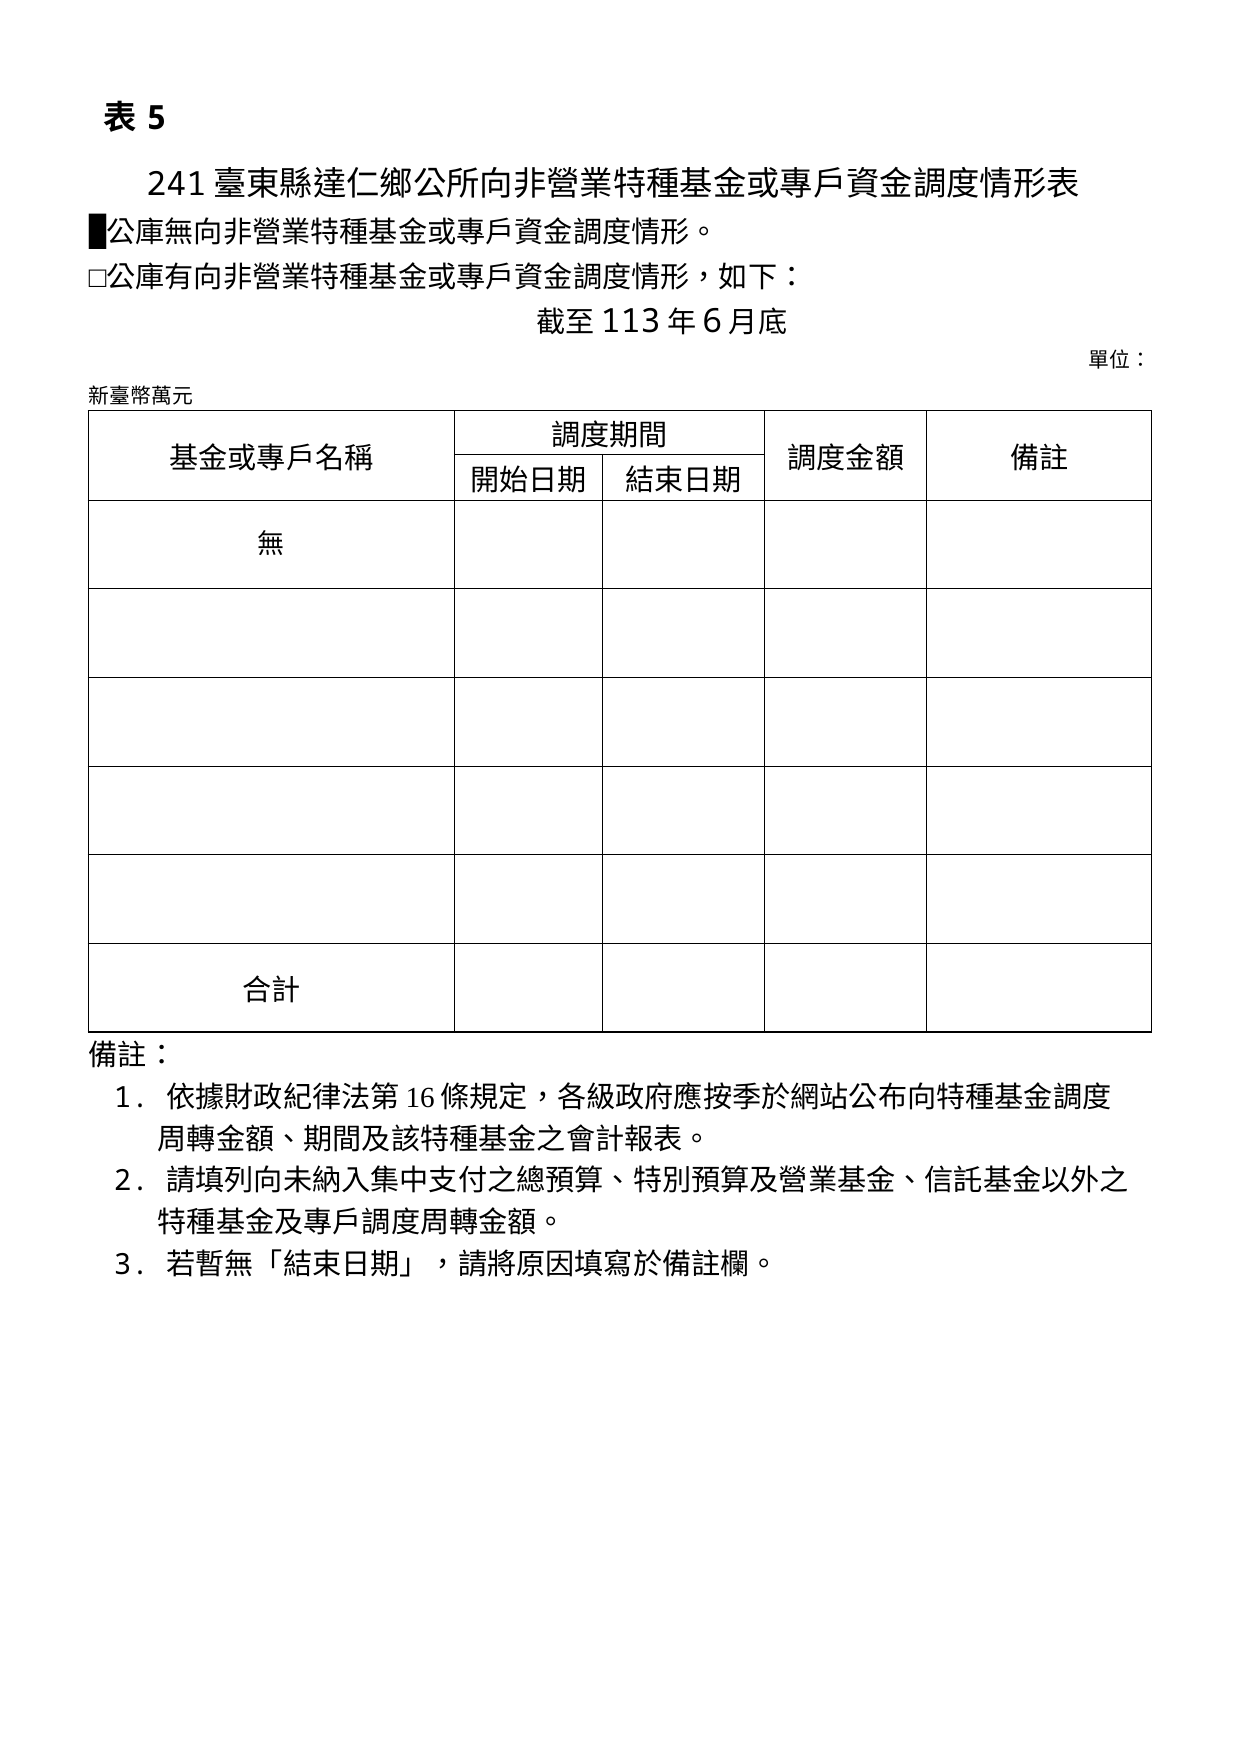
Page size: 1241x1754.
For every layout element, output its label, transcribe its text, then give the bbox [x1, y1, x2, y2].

table_cell [765, 767, 926, 854]
table_cell [603, 501, 764, 588]
table_cell [927, 944, 1151, 1031]
table_cell [927, 589, 1151, 677]
table_cell [927, 855, 1151, 943]
table_header 基金或專戶名稱 [89, 411, 454, 499]
text □公庫有向非營業特種基金或專戶資金調度情形，如下： [89, 259, 1137, 295]
table_cell [927, 678, 1151, 766]
table_header 調度金額 [765, 411, 926, 499]
table_cell [455, 767, 602, 854]
table_cell [765, 944, 926, 1031]
table_cell 開始日期 [455, 455, 602, 499]
table_cell [455, 678, 602, 766]
table_cell [455, 501, 602, 588]
text 3. 若暫無「結束日期」，請將原因填寫於備註欄。 [114, 1241, 1137, 1282]
table_cell [927, 767, 1151, 854]
table_cell [89, 855, 454, 943]
table_header 備註 [927, 411, 1151, 499]
table_cell [603, 589, 764, 677]
table_cell [603, 944, 764, 1031]
table_cell [89, 767, 454, 854]
table_cell [603, 767, 764, 854]
table_cell [765, 589, 926, 677]
table_cell 無 [89, 501, 454, 588]
table_cell [603, 678, 764, 766]
text 1. 依據財政紀律法第16條規定，各級政府應按季於網站公布向特種基金調度周轉金額、期間及該特種基金之會計報表。 [114, 1074, 1137, 1157]
text █公庫無向非營業特種基金或專戶資金調度情形。 [89, 214, 1137, 250]
table_cell 合計 [89, 944, 454, 1031]
table_header 調度期間 [455, 411, 764, 454]
text 單位：新臺幣萬元 [89, 339, 1137, 410]
text 2. 請填列向未納入集中支付之總預算、特別預算及營業基金、信託基金以外之特種基金及專戶調度周轉金額。 [114, 1157, 1137, 1241]
table_cell [765, 678, 926, 766]
text 241臺東縣達仁鄉公所向非營業特種基金或專戶資金調度情形表 [89, 162, 1137, 204]
table_cell [455, 855, 602, 943]
table_cell [603, 855, 764, 943]
table_cell [89, 678, 454, 766]
table_cell [927, 501, 1151, 588]
table_cell [455, 944, 602, 1031]
table_cell [455, 589, 602, 677]
table_cell [89, 589, 454, 677]
table_cell [765, 855, 926, 943]
table_cell [765, 501, 926, 588]
table_cell 結束日期 [603, 455, 764, 499]
text 備註： [88, 1033, 1137, 1074]
text 截至113年6月底 [89, 304, 1137, 339]
